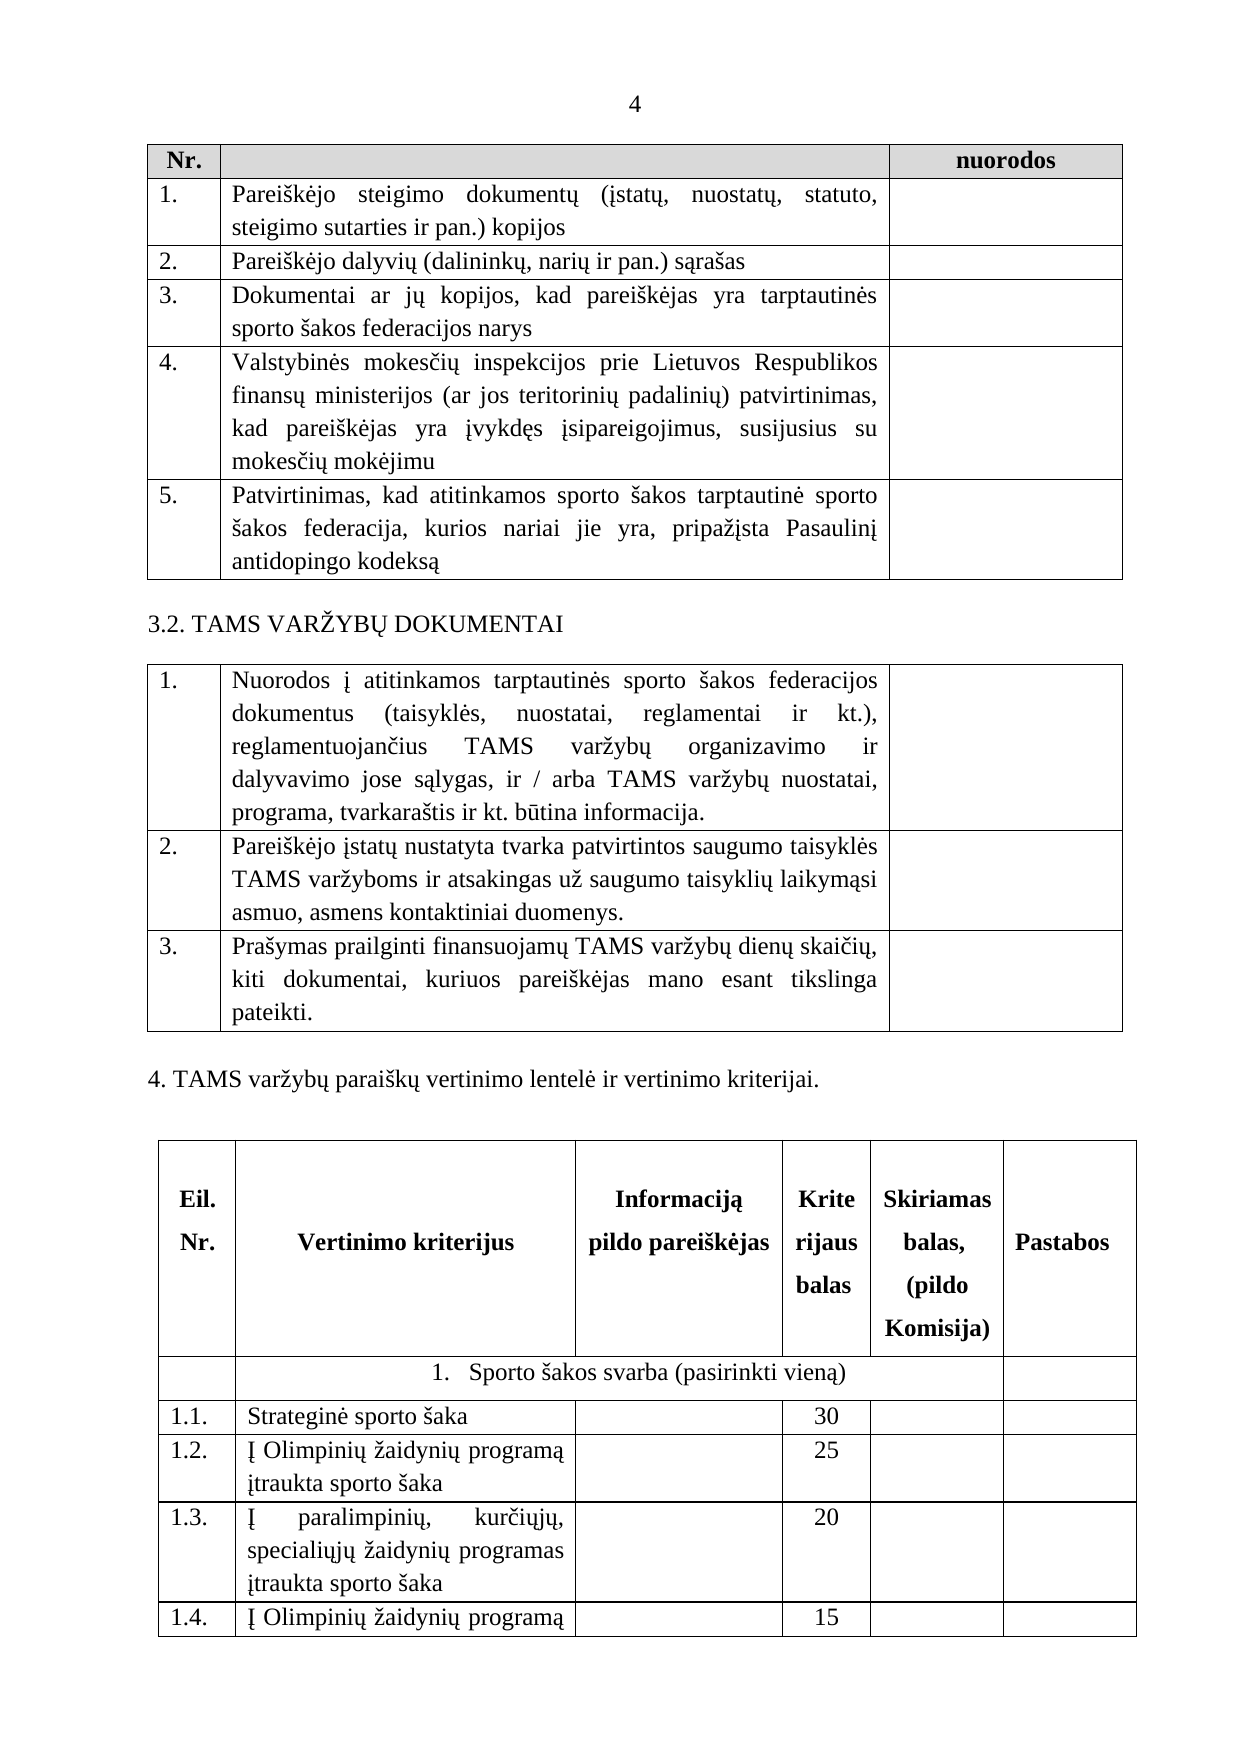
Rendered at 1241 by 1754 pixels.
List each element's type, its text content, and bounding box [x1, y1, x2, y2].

table_cell Pareiškėjo įstatų nustatyta tvarka patvirtintos saugumo taisyklės TAMS varžyboms ir atsakingas už saugumo taisyklių laikymąsi asmuo, asmens kontaktiniai duomenys. [221, 831, 889, 930]
table_cell Prašymas prailginti finansuojamų TAMS varžybų dienų skaičių, kiti dokumentai, kuriuos pareiškėjas mano esant tikslinga pateikti. [221, 931, 889, 1031]
table_cell [576, 1435, 782, 1501]
table_cell [1004, 1603, 1136, 1636]
table_header Nuorodos į atitinkamos tarptautinės sporto šakos federacijos dokumentus (taisyklės, nuostatai, reglamentai ir kt.), reglamentuojančius TAMS varžybų organizavimo ir dalyvavimo jose sąlygas, ir / arba TAMS varžybų nuostatai, programa, tvarkaraštis ir kt. būtina informacija. [221, 665, 889, 830]
table_cell 30 [783, 1401, 870, 1434]
table_header Pastabos [1004, 1141, 1136, 1356]
table_cell 2. [148, 831, 220, 930]
table_cell [159, 1357, 235, 1400]
table_cell [890, 246, 1122, 279]
table_cell [871, 1503, 1003, 1601]
table_cell [871, 1401, 1003, 1434]
table_cell 15 [783, 1603, 870, 1636]
table_cell [1004, 1503, 1136, 1601]
text 3.2. TAMS VARŽYBŲ DOKUMENTAI [148, 609, 1122, 638]
table_cell Dokumentai ar jų kopijos, kad pareiškėjas yra tarptautinės sporto šakos federacijos narys [221, 280, 889, 346]
table_cell Patvirtinimas, kad atitinkamos sporto šakos tarptautinė sporto šakos federacija, kurios nariai jie yra, pripažįsta Pasaulinį antidopingo kodeksą [221, 480, 889, 579]
table_cell [871, 1603, 1003, 1636]
table_cell [890, 179, 1122, 245]
table_cell Pareiškėjo dalyvių (dalininkų, narių ir pan.) sąrašas [221, 246, 889, 279]
table_cell [576, 1503, 782, 1601]
table_cell [1004, 1401, 1136, 1434]
table_cell [890, 280, 1122, 346]
table_header Vertinimo kriterijus [236, 1141, 575, 1356]
table_cell 4. [148, 347, 220, 479]
table_cell [890, 931, 1122, 1031]
table_cell 1. Sporto šakos svarba (pasirinkti vieną) [236, 1357, 1003, 1400]
table_cell [576, 1603, 782, 1636]
table_header Nr. [148, 145, 220, 178]
table_cell 1.4. [159, 1603, 235, 1636]
table_cell 1.3. [159, 1503, 235, 1601]
table_cell [1004, 1357, 1136, 1400]
table_cell Pareiškėjo steigimo dokumentų (įstatų, nuostatų, statuto, steigimo sutarties ir pan.) kopijos [221, 179, 889, 245]
table_cell 1. [148, 179, 220, 245]
table_cell [890, 480, 1122, 579]
table_cell 5. [148, 480, 220, 579]
table_cell [890, 347, 1122, 479]
table_header Skiriamas balas, (pildo Komisija) [871, 1141, 1003, 1356]
text 4. TAMS varžybų paraiškų vertinimo lentelė ir vertinimo kriterijai. [148, 1064, 1122, 1093]
table_cell 20 [783, 1503, 870, 1601]
table_cell 2. [148, 246, 220, 279]
table_cell [871, 1435, 1003, 1501]
table_cell [1004, 1435, 1136, 1501]
table_cell 25 [783, 1435, 870, 1501]
table_cell Į Olimpinių žaidynių programą įtraukta sporto šaka [236, 1435, 575, 1501]
table_header 1. [148, 665, 220, 830]
table_header [890, 665, 1122, 830]
table_header nuorodos [890, 145, 1122, 178]
table_cell Strateginė sporto šaka [236, 1401, 575, 1434]
table_header [221, 145, 889, 178]
table_header Informaciją pildo pareiškėjas [576, 1141, 782, 1356]
table_cell 1.2. [159, 1435, 235, 1501]
table_header Kriterijaus balas [783, 1141, 870, 1356]
table_cell 3. [148, 280, 220, 346]
table_cell Į paralimpinių, kurčiųjų, specialiųjų žaidynių programas įtraukta sporto šaka [236, 1503, 575, 1601]
table_cell 1.1. [159, 1401, 235, 1434]
table_cell Valstybinės mokesčių inspekcijos prie Lietuvos Respublikos finansų ministerijos (ar jos teritorinių padalinių) patvirtinimas, kad pareiškėjas yra įvykdęs įsipareigojimus, susijusius su mokesčių mokėjimu [221, 347, 889, 479]
table_cell Į Olimpinių žaidynių programą [236, 1603, 575, 1636]
table_cell [576, 1401, 782, 1434]
table_cell 3. [148, 931, 220, 1031]
table_cell [890, 831, 1122, 930]
table_header Eil. Nr. [159, 1141, 235, 1356]
